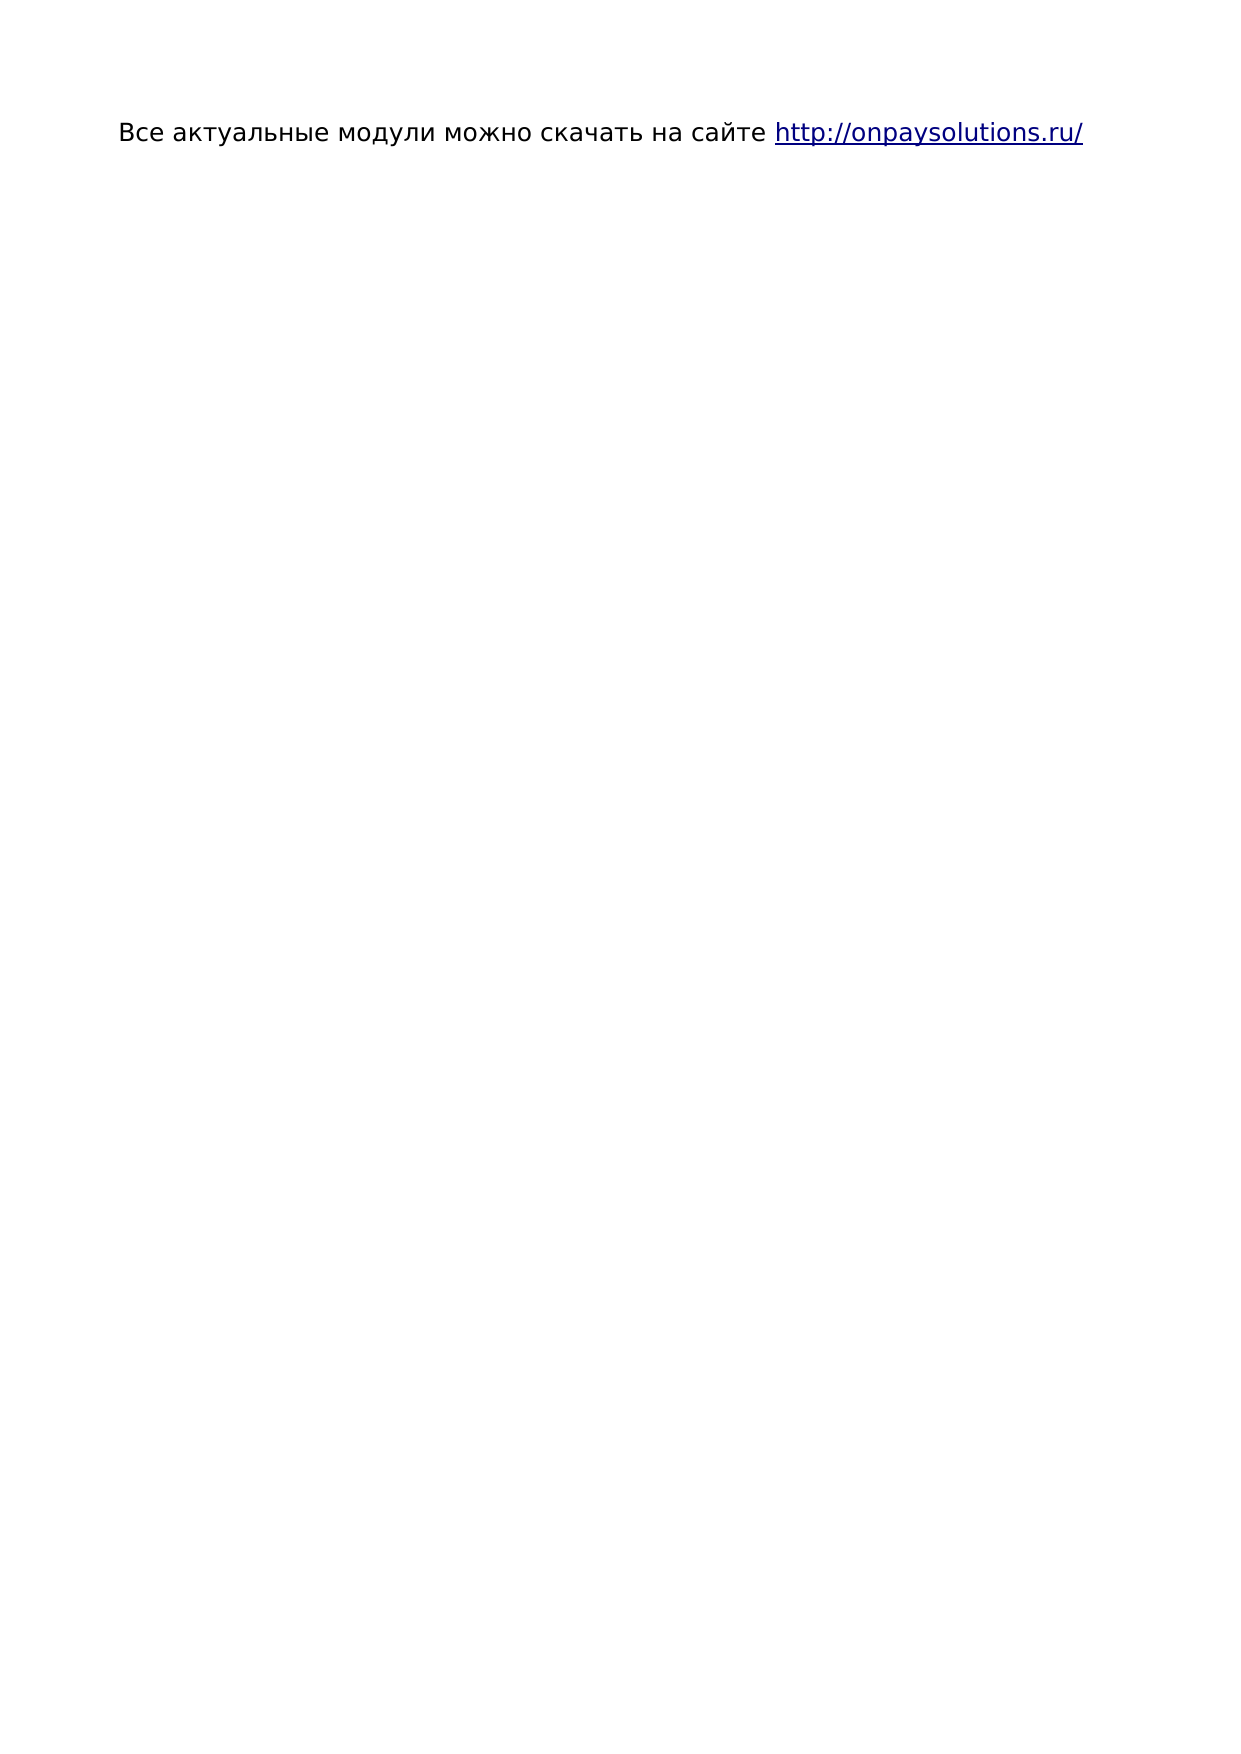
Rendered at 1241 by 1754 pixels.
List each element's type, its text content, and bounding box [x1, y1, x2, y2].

text Все актуальные модули можно скачать на сайте http://onpaysolutions.ru/ [118, 118, 1122, 147]
